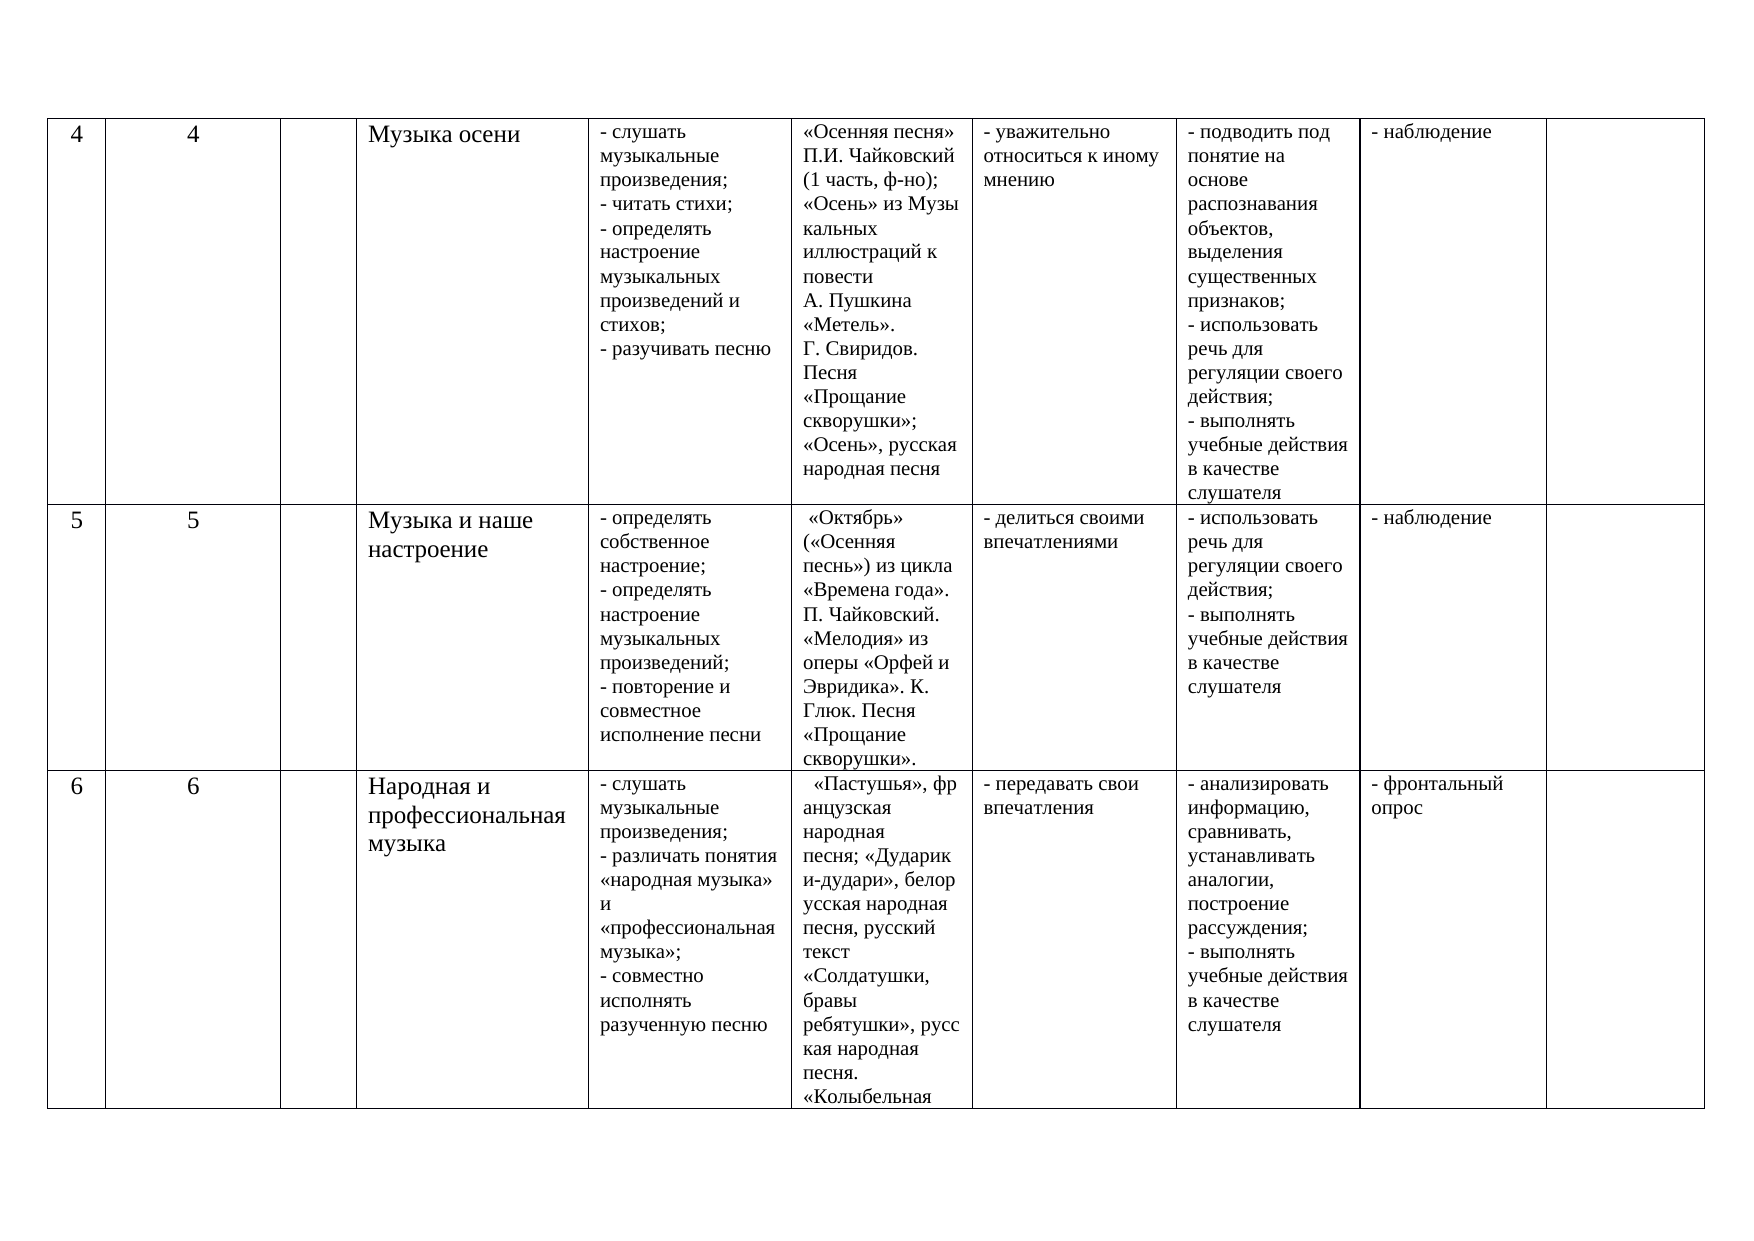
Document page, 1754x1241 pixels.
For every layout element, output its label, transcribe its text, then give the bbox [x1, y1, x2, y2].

table_cell - уважительно относиться к иному мнению [973, 119, 1176, 504]
table_cell 5 [48, 505, 105, 770]
table_cell 4 [48, 119, 105, 504]
table_cell [1547, 771, 1704, 1108]
table_cell - делиться своими впечатлениями [973, 505, 1176, 770]
table_cell «Осенняя песня» П.И. Чайковский (1 часть, ф-но); «Осень» из Музыкальных иллюстраций к повести А. Пушкина «Метель». Г. Свиридов. Песня «Прощание скворушки»; «Осень», русская народная песня [792, 119, 972, 504]
table_cell - передавать свои впечатления [973, 771, 1176, 1108]
table_cell - анализировать информацию, сравнивать, устанавливать аналогии, построение рассуждения; - выполнять учебные действия в качестве слушателя [1177, 771, 1359, 1108]
table_cell Музыка и наше настроение [357, 505, 588, 770]
table_cell - подводить под понятие на основе распознавания объектов, выделения существенных признаков; - использовать речь для регуляции своего действия; - выполнять учебные действия в качестве слушателя [1177, 119, 1359, 504]
table_cell 6 [106, 771, 280, 1108]
table_cell - слушать музыкальные произведения; - читать стихи; - определять настроение музыкальных произведений и стихов; - разучивать песню [589, 119, 791, 504]
table_cell - определять собственное настроение; - определять настроение музыкальных произведений; - повторение и совместное исполнение песни [589, 505, 791, 770]
table_cell - использовать речь для регуляции своего действия; - выполнять учебные действия в качестве слушателя [1177, 505, 1359, 770]
table_cell - наблюдение [1361, 119, 1546, 504]
table_cell - фронтальный опрос [1361, 771, 1546, 1108]
table_cell 6 [48, 771, 105, 1108]
table_cell «Октябрь» («Осенняя песнь») из цикла «Времена года». П. Чайковский. «Мелодия» из оперы «Орфей и Эвридика». К. Глюк. Песня «Прощание скворушки». [792, 505, 972, 770]
table_cell - слушать музыкальные произведения; - различать понятия «народная музыка» и «профессиональная музыка»; - совместно исполнять разученную песню [589, 771, 791, 1108]
table_cell 5 [106, 505, 280, 770]
table_cell Народная и профессиональная музыка [357, 771, 588, 1108]
table_cell [281, 505, 356, 770]
table_cell [281, 119, 356, 504]
table_cell «Пастушья», французская народная песня; «Дударики-дудари», белорусская народная песня, русский текст «Солдатушки, бравы ребятушки», русская народная песня. «Колыбельная [792, 771, 972, 1108]
table_cell 4 [106, 119, 280, 504]
table_cell [1547, 505, 1704, 770]
table_cell Музыка осени [357, 119, 588, 504]
table_cell - наблюдение [1361, 505, 1546, 770]
table_cell [1547, 119, 1704, 504]
table_cell [281, 771, 356, 1108]
